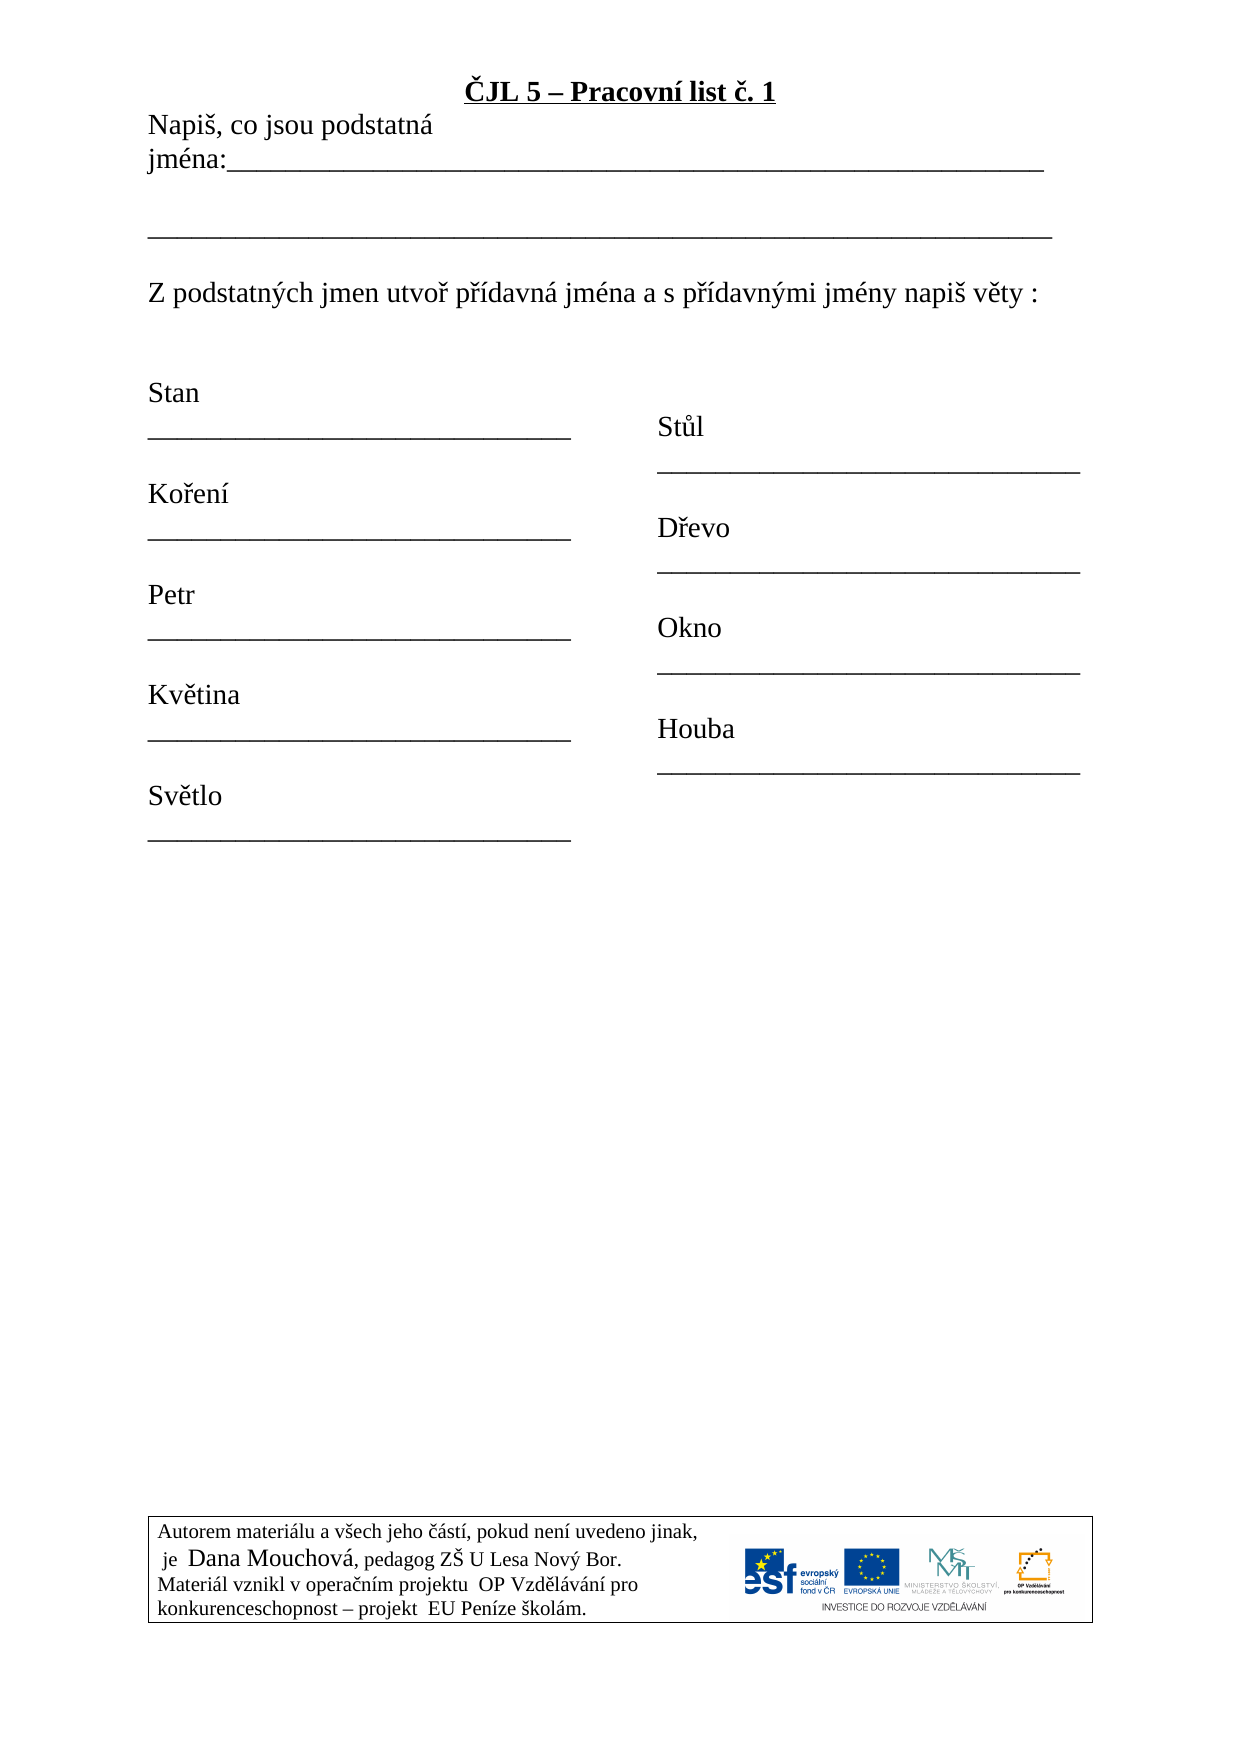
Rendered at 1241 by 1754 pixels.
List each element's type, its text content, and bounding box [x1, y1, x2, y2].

text Napiš, co jsou podstatná jména:________________________________________________________ [148, 107, 1093, 174]
text Okno _____________________________ [657, 610, 1093, 677]
text Z podstatných jmen utvoř přídavná jména a s přídavnými jmény napiš věty : [148, 275, 1093, 308]
text Houba _____________________________ [657, 711, 1093, 778]
text ČJL 5 – Pracovní list č. 1 [148, 74, 1093, 107]
text Koření _____________________________ [148, 476, 583, 543]
text Světlo _____________________________ [148, 778, 583, 845]
text Květina _____________________________ [148, 677, 583, 744]
text Stůl _____________________________ [657, 409, 1093, 476]
text Petr _____________________________ [148, 577, 583, 644]
text Dřevo _____________________________ [657, 510, 1093, 577]
text Stan _____________________________ [148, 376, 583, 443]
text ______________________________________________________________ [148, 208, 1093, 241]
